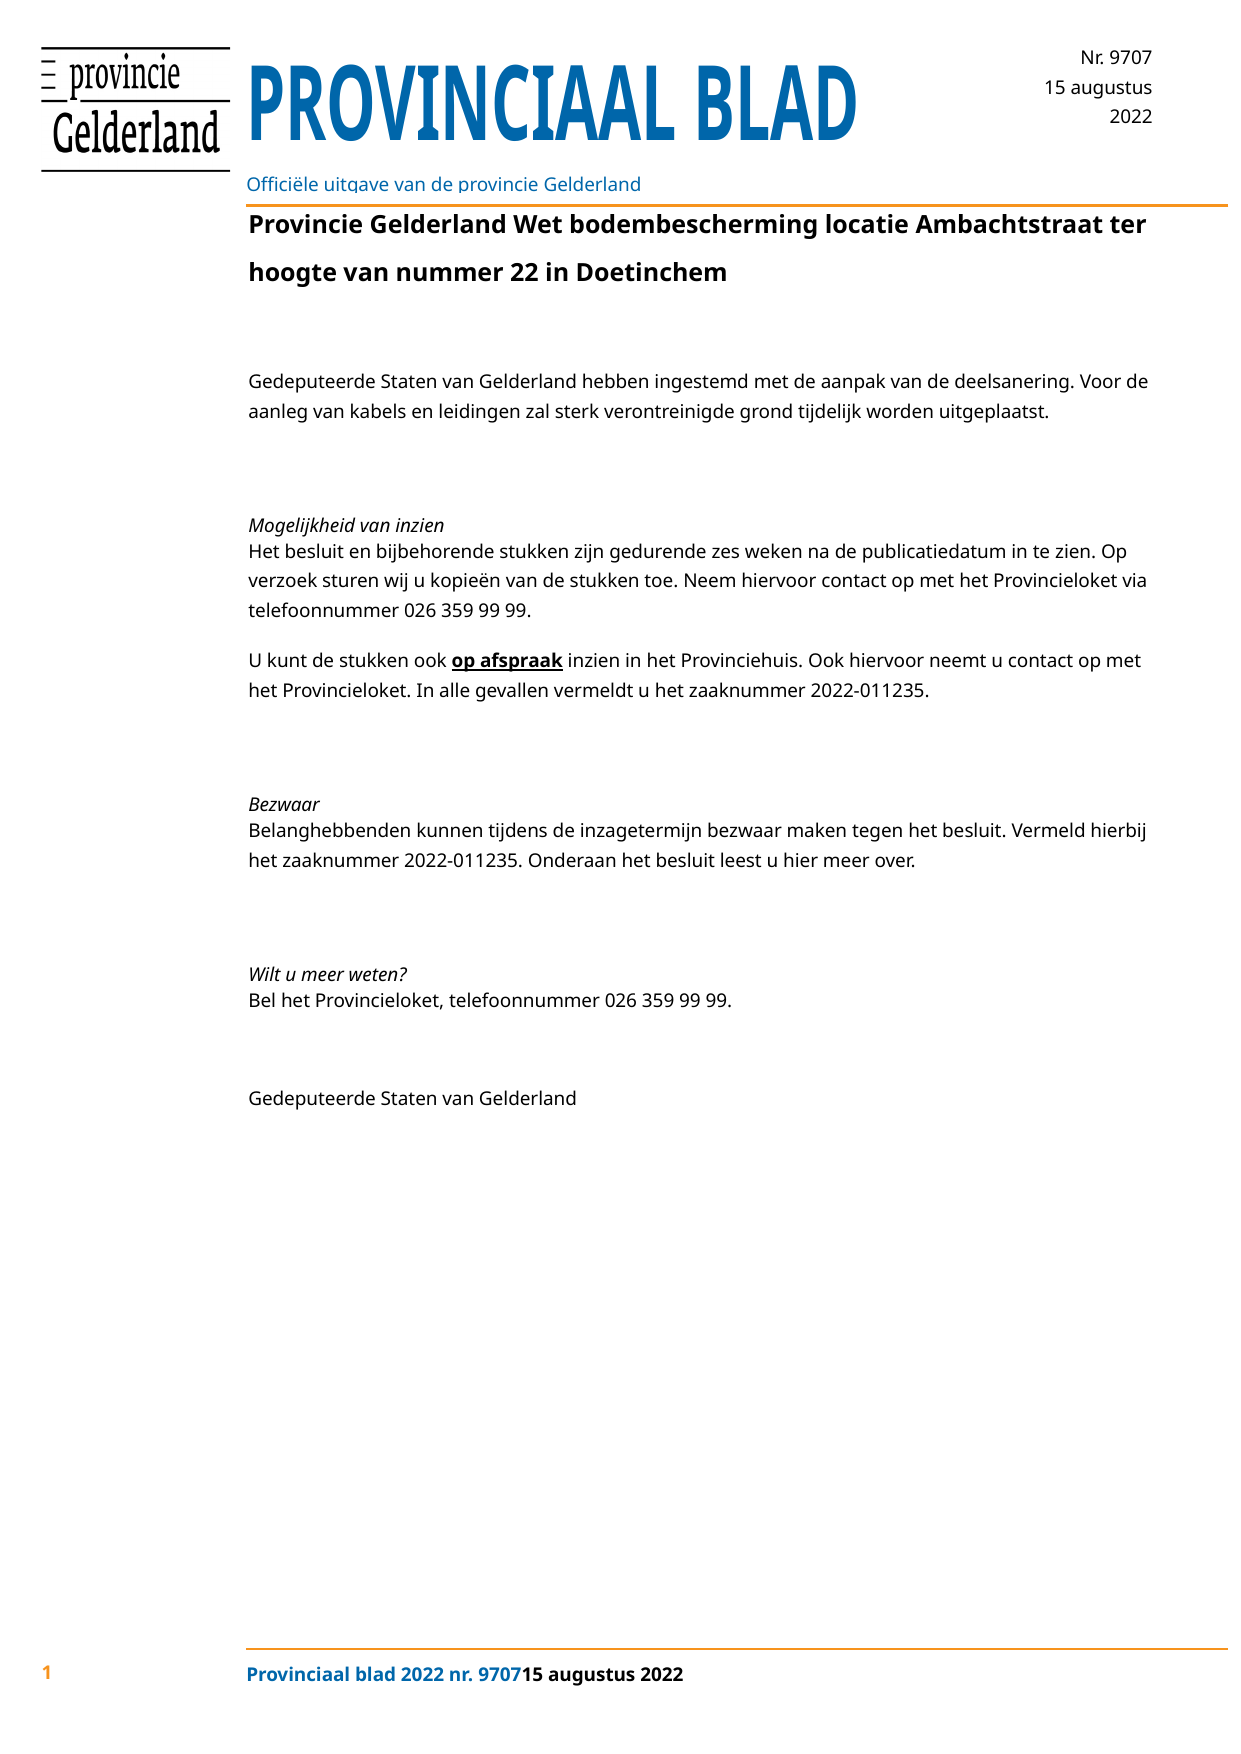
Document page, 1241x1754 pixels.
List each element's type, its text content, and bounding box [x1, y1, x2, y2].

text U kunt de stukken ook op afspraak inzien in het Provinciehuis. Ook hiervoor neemt u contact op met het Provincieloket. In alle gevallen vermeldt u het zaaknummer 2022-011235. [248, 648, 1152, 703]
text Bezwaar [248, 792, 1152, 817]
picture [41, 47, 231, 172]
text Gedeputeerde Staten van Gelderland [248, 1085, 1152, 1111]
text Mogelijkheid van inzien [248, 512, 1152, 538]
text Belanghebbenden kunnen tijdens de inzagetermijn bezwaar maken tegen het besluit. Vermeld hierbij het zaaknummer 2022-011235. Onderaan het besluit leest u hier meer over. [248, 817, 1152, 873]
text Het besluit en bijbehorende stukken zijn gedurende zes weken na de publicatiedatum in te zien. Op verzoek sturen wij u kopieën van de stukken toe. Neem hiervoor contact op met het Provincieloket via telefoonnummer 026 359 99 99. [248, 538, 1152, 623]
text Provincie Gelderland Wet bodembescherming locatie Ambachtstraat ter hoogte van nummer 22 in Doetinchem [248, 207, 1152, 288]
text Gedeputeerde Staten van Gelderland hebben ingestemd met de aanpak van de deelsanering. Voor de aanleg van kabels en leidingen zal sterk verontreinigde grond tijdelijk worden uitgeplaatst. [248, 368, 1152, 424]
text Wilt u meer weten? [248, 961, 1152, 987]
text Bel het Provincieloket, telefoonnummer 026 359 99 99. [248, 987, 1152, 1013]
